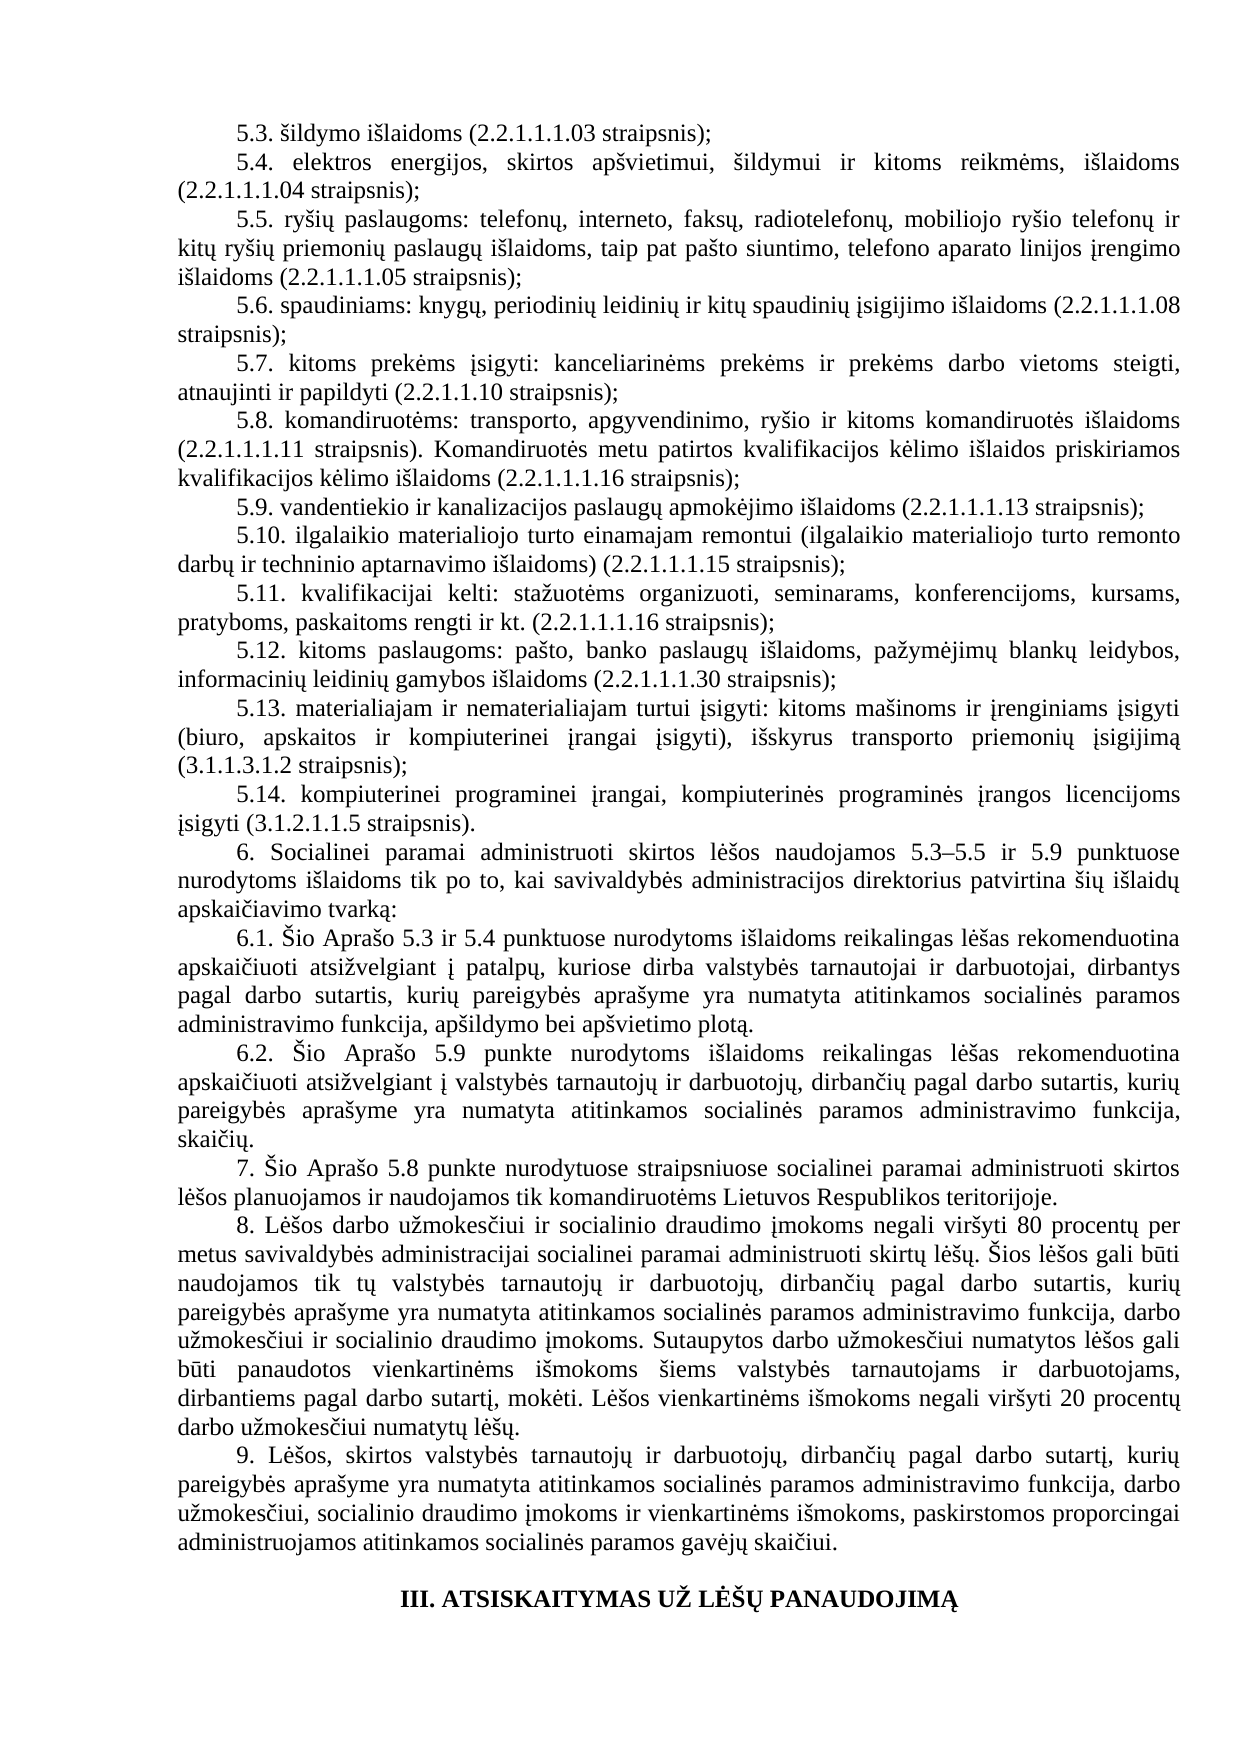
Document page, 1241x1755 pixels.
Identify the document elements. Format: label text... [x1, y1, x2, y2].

text 5.6. spaudiniams: knygų, periodinių leidinių ir kitų spaudinių įsigijimo išlaidoms (2.2.1.1.1.08 straipsnis); [177, 291, 1181, 348]
text 5.10. ilgalaikio materialiojo turto einamajam remontui (ilgalaikio materialiojo turto remonto darbų ir techninio aptarnavimo išlaidoms) (2.2.1.1.1.15 straipsnis); [177, 521, 1181, 578]
text 5.4. elektros energijos, skirtos apšvietimui, šildymui ir kitoms reikmėms, išlaidoms (2.2.1.1.1.04 straipsnis); [177, 147, 1181, 204]
text 5.5. ryšių paslaugoms: telefonų, interneto, faksų, radiotelefonų, mobiliojo ryšio telefonų ir kitų ryšių priemonių paslaugų išlaidoms, taip pat pašto siuntimo, telefono aparato linijos įrengimo išlaidoms (2.2.1.1.1.05 straipsnis); [177, 204, 1181, 291]
text 5.14. kompiuterinei programinei įrangai, kompiuterinės programinės įrangos licencijoms įsigyti (3.1.2.1.1.5 straipsnis). [177, 779, 1181, 837]
text 6.1. Šio Aprašo 5.3 ir 5.4 punktuose nurodytoms išlaidoms reikalingas lėšas rekomenduotina apskaičiuoti atsižvelgiant į patalpų, kuriose dirba valstybės tarnautojai ir darbuotojai, dirbantys pagal darbo sutartis, kurių pareigybės aprašyme yra numatyta atitinkamos socialinės paramos administravimo funkcija, apšildymo bei apšvietimo plotą. [177, 923, 1181, 1038]
text 5.13. materialiajam ir nematerialiajam turtui įsigyti: kitoms mašinoms ir įrenginiams įsigyti (biuro, apskaitos ir kompiuterinei įrangai įsigyti), išskyrus transporto priemonių įsigijimą (3.1.1.3.1.2 straipsnis); [177, 693, 1181, 779]
text 8. Lėšos darbo užmokesčiui ir socialinio draudimo įmokoms negali viršyti 80 procentų per metus savivaldybės administracijai socialinei paramai administruoti skirtų lėšų. Šios lėšos gali būti naudojamos tik tų valstybės tarnautojų ir darbuotojų, dirbančių pagal darbo sutartis, kurių pareigybės aprašyme yra numatyta atitinkamos socialinės paramos administravimo funkcija, darbo užmokesčiui ir socialinio draudimo įmokoms. Sutaupytos darbo užmokesčiui numatytos lėšos gali būti panaudotos vienkartinėms išmokoms šiems valstybės tarnautojams ir darbuotojams, dirbantiems pagal darbo sutartį, mokėti. Lėšos vienkartinėms išmokoms negali viršyti 20 procentų darbo užmokesčiui numatytų lėšų. [177, 1211, 1181, 1441]
text 6.2. Šio Aprašo 5.9 punkte nurodytoms išlaidoms reikalingas lėšas rekomenduotina apskaičiuoti atsižvelgiant į valstybės tarnautojų ir darbuotojų, dirbančių pagal darbo sutartis, kurių pareigybės aprašyme yra numatyta atitinkamos socialinės paramos administravimo funkcija, skaičių. [177, 1038, 1181, 1153]
text 5.8. komandiruotėms: transporto, apgyvendinimo, ryšio ir kitoms komandiruotės išlaidoms (2.2.1.1.1.11 straipsnis). Komandiruotės metu patirtos kvalifikacijos kėlimo išlaidos priskiriamos kvalifikacijos kėlimo išlaidoms (2.2.1.1.1.16 straipsnis); [177, 406, 1181, 492]
text III. ATSISKAITYMAS UŽ LĖŠŲ PANAUDOJIMĄ [177, 1584, 1181, 1613]
text 9. Lėšos, skirtos valstybės tarnautojų ir darbuotojų, dirbančių pagal darbo sutartį, kurių pareigybės aprašyme yra numatyta atitinkamos socialinės paramos administravimo funkcija, darbo užmokesčiui, socialinio draudimo įmokoms ir vienkartinėms išmokoms, paskirstomos proporcingai administruojamos atitinkamos socialinės paramos gavėjų skaičiui. [177, 1441, 1181, 1556]
text 5.7. kitoms prekėms įsigyti: kanceliarinėms prekėms ir prekėms darbo vietoms steigti, atnaujinti ir papildyti (2.2.1.1.10 straipsnis); [177, 348, 1181, 406]
text 5.11. kvalifikacijai kelti: stažuotėms organizuoti, seminarams, konferencijoms, kursams, pratyboms, paskaitoms rengti ir kt. (2.2.1.1.1.16 straipsnis); [177, 578, 1181, 636]
text 5.9. vandentiekio ir kanalizacijos paslaugų apmokėjimo išlaidoms (2.2.1.1.1.13 straipsnis); [177, 492, 1181, 521]
text 6. Socialinei paramai administruoti skirtos lėšos naudojamos 5.3–5.5 ir 5.9 punktuose nurodytoms išlaidoms tik po to, kai savivaldybės administracijos direktorius patvirtina šių išlaidų apskaičiavimo tvarką: [177, 837, 1181, 923]
text 7. Šio Aprašo 5.8 punkte nurodytuose straipsniuose socialinei paramai administruoti skirtos lėšos planuojamos ir naudojamos tik komandiruotėms Lietuvos Respublikos teritorijoje. [177, 1153, 1181, 1211]
text 5.3. šildymo išlaidoms (2.2.1.1.1.03 straipsnis); [177, 118, 1181, 147]
text 5.12. kitoms paslaugoms: pašto, banko paslaugų išlaidoms, pažymėjimų blankų leidybos, informacinių leidinių gamybos išlaidoms (2.2.1.1.1.30 straipsnis); [177, 636, 1181, 693]
